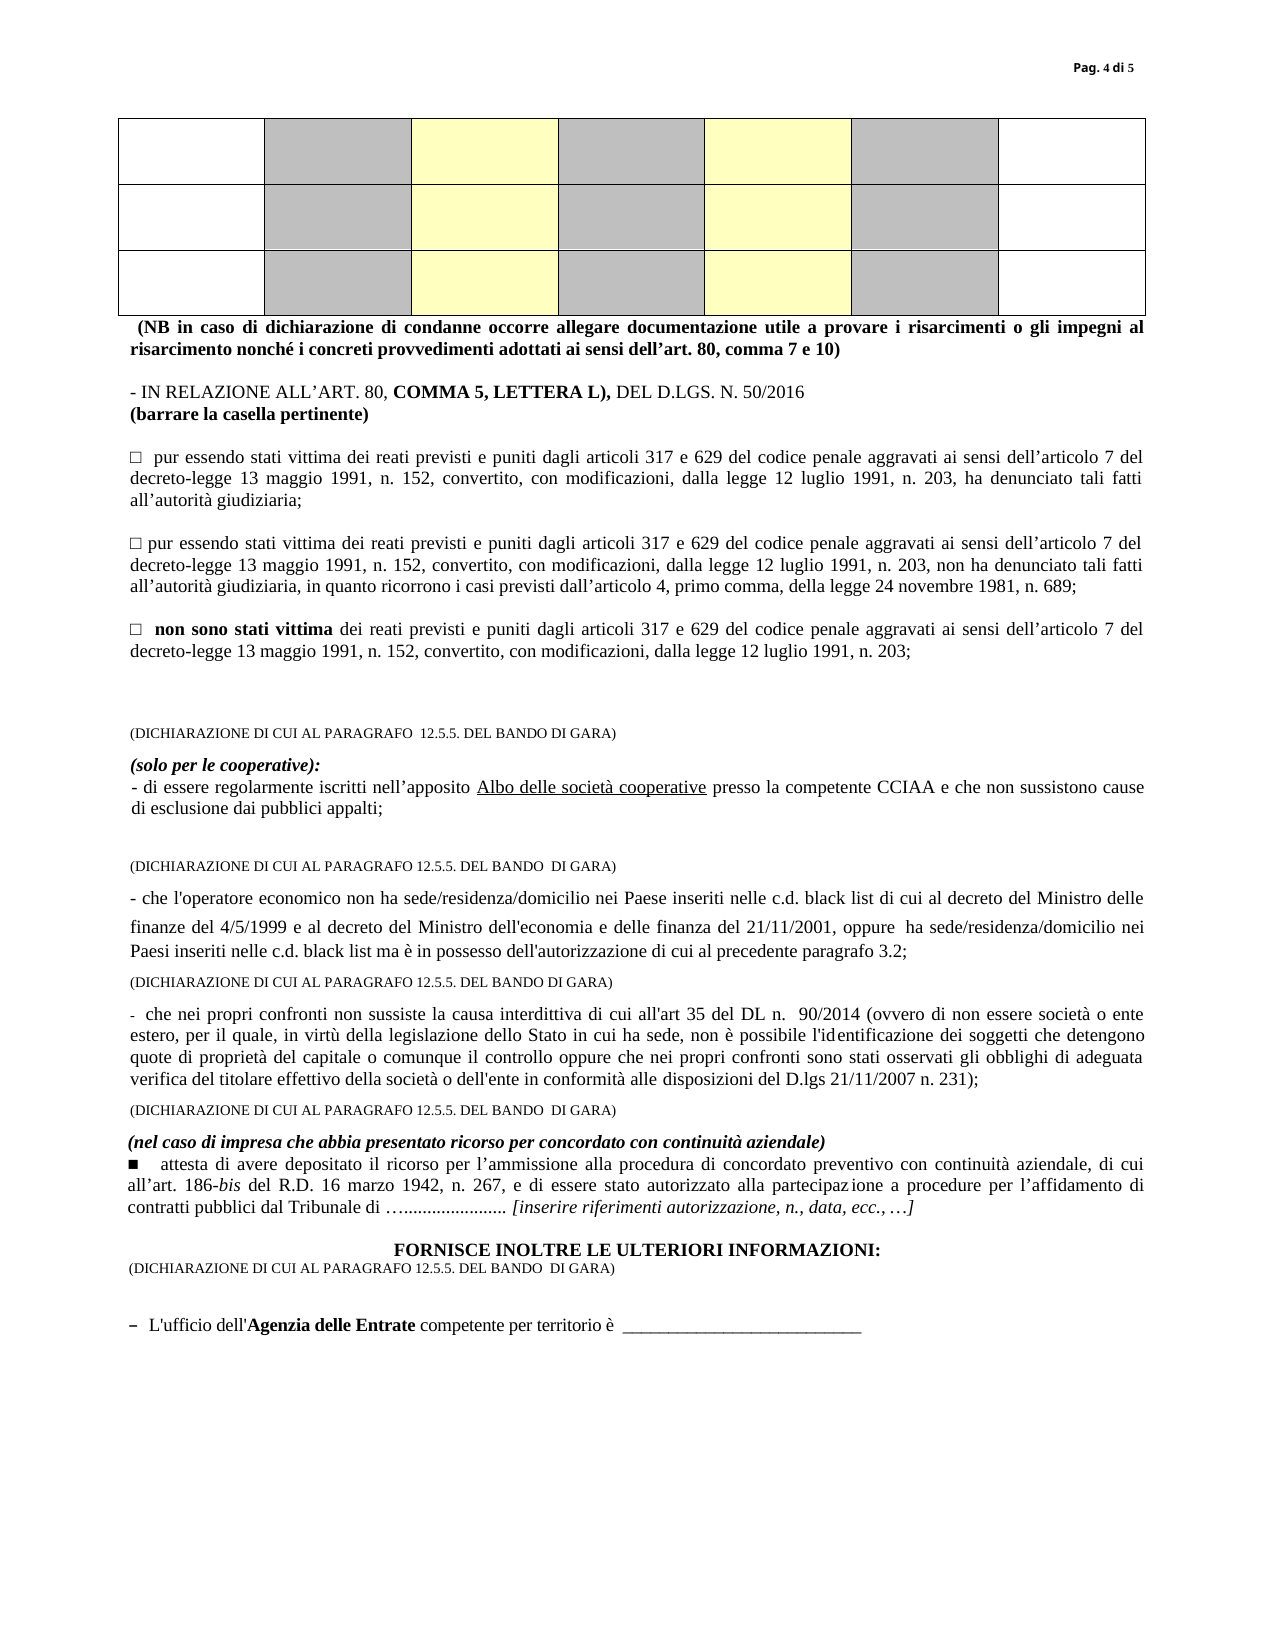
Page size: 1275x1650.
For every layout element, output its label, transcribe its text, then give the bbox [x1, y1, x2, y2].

table_cell [999, 119, 1145, 184]
text (DICHIARAZIONE DI CUI AL PARAGRAFO 12.5.5. DEL BANDO DI GARA) [130, 973, 1145, 990]
text □ pur essendo stati vittima dei reati previsti e puniti dagli articoli 317 e 629 del codice penale aggravati ai sensi dell’articolo 7 del decreto-legge 13 maggio 1991, n. 152, convertito, con modificazioni, dalla legge 12 luglio 1991, n. 203, ha denunciato tali fatti all’autorità giudiziaria; [130, 446, 1145, 510]
text □ pur essendo stati vittima dei reati previsti e puniti dagli articoli 317 e 629 del codice penale aggravati ai sensi dell’articolo 7 del decreto-legge 13 maggio 1991, n. 152, convertito, con modificazioni, dalla legge 12 luglio 1991, n. 203, non ha denunciato tali fatti all’autorità giudiziaria, in quanto ricorrono i casi previsti dall’articolo 4, primo comma, della legge 24 novembre 1981, n. 689; [130, 532, 1145, 597]
list - di essere regolarmente iscritti nell’apposito Albo delle società cooperative presso la competente CCIAA e che non sussistono cause di esclusione dai pubblici appalti; [131, 776, 1145, 819]
table_cell [852, 185, 998, 249]
text (NB in caso di dichiarazione di condanne occorre allegare documentazione utile a provare i risarcimenti o gli impegni al risarcimento nonché i concreti provvedimenti adottati ai sensi dell’art. 80, comma 7 e 10) [130, 316, 1145, 359]
table_cell [852, 119, 998, 184]
list (DICHIARAZIONE DI CUI AL PARAGRAFO 12.5.5. DEL BANDO DI GARA) [129, 1102, 1145, 1118]
table_cell [119, 119, 264, 184]
table_cell [412, 119, 558, 184]
list - che nei propri confronti non sussiste la causa interdittiva di cui all'art 35 del DL n. 90/2014 (ovvero di non essere società o ente estero, per il quale, in virtù della legislazione dello Stato in cui ha sede, non è possibile l'identificazione dei soggetti che detengono quote di proprietà del capitale o comunque il controllo oppure che nei propri confronti sono stati osservati gli obblighi di adeguata verifica del titolare effettivo della società o dell'ente in conformità alle disposizioni del D.lgs 21/11/2007 n. 231); [129, 1003, 1145, 1089]
list ■ attesta di avere depositato il ricorso per l’ammissione alla procedura di concordato preventivo con continuità aziendale, di cui all’art. 186-bis del R.D. 16 marzo 1942, n. 267, e di essere stato autorizzato alla partecipazione a procedure per l’affidamento di contratti pubblici dal Tribunale di …...................... [inserire riferimenti autorizzazione, n., data, ecc., …] [127, 1152, 1145, 1217]
table_cell [559, 251, 704, 315]
table_cell [852, 251, 998, 315]
table_cell [265, 185, 411, 249]
text (DICHIARAZIONE DI CUI AL PARAGRAFO 12.5.5. DEL BANDO DI GARA) [130, 725, 1145, 741]
table_cell [705, 251, 851, 315]
text FORNISCE INOLTRE LE ULTERIORI INFORMAZIONI: [130, 1239, 1145, 1260]
table_cell [559, 185, 704, 249]
text □ non sono stati vittima dei reati previsti e puniti dagli articoli 317 e 629 del codice penale aggravati ai sensi dell’articolo 7 del decreto-legge 13 maggio 1991, n. 152, convertito, con modificazioni, dalla legge 12 luglio 1991, n. 203; [130, 618, 1145, 661]
table_cell [705, 119, 851, 184]
table_cell [705, 185, 851, 249]
text (DICHIARAZIONE DI CUI AL PARAGRAFO 12.5.5. DEL BANDO DI GARA) [130, 857, 1145, 874]
table_cell [412, 185, 558, 249]
list (nel caso di impresa che abbia presentato ricorso per concordato con continuità aziendale) [127, 1131, 1145, 1152]
text (solo per le cooperative): [130, 754, 1145, 776]
text - che l'operatore economico non ha sede/residenza/domicilio nei Paese inseriti nelle c.d. black list di cui al decreto del Ministro delle finanze del 4/5/1999 e al decreto del Ministro dell'economia e delle finanza del 21/11/2001, oppure ha sede/residenza/domicilio nei Paesi inseriti nelle c.d. black list ma è in possesso dell'autorizzazione di cui al precedente paragrafo 3.2; [130, 887, 1145, 961]
list L'ufficio dell'Agenzia delle Entrate competente per territorio è __________________________ [128, 1311, 1145, 1337]
table_cell [412, 251, 558, 315]
table_cell [265, 251, 411, 315]
table_cell [559, 119, 704, 184]
table_cell [119, 185, 264, 249]
text (DICHIARAZIONE DI CUI AL PARAGRAFO 12.5.5. DEL BANDO DI GARA) [129, 1260, 1145, 1277]
text - IN RELAZIONE ALL’ART. 80, COMMA 5, LETTERA L), DEL D.LGS. N. 50/2016 [130, 381, 1145, 403]
table_cell [119, 251, 264, 315]
table_cell [999, 251, 1145, 315]
table_cell [999, 185, 1145, 249]
table_cell [265, 119, 411, 184]
text (barrare la casella pertinente) [130, 403, 1145, 424]
